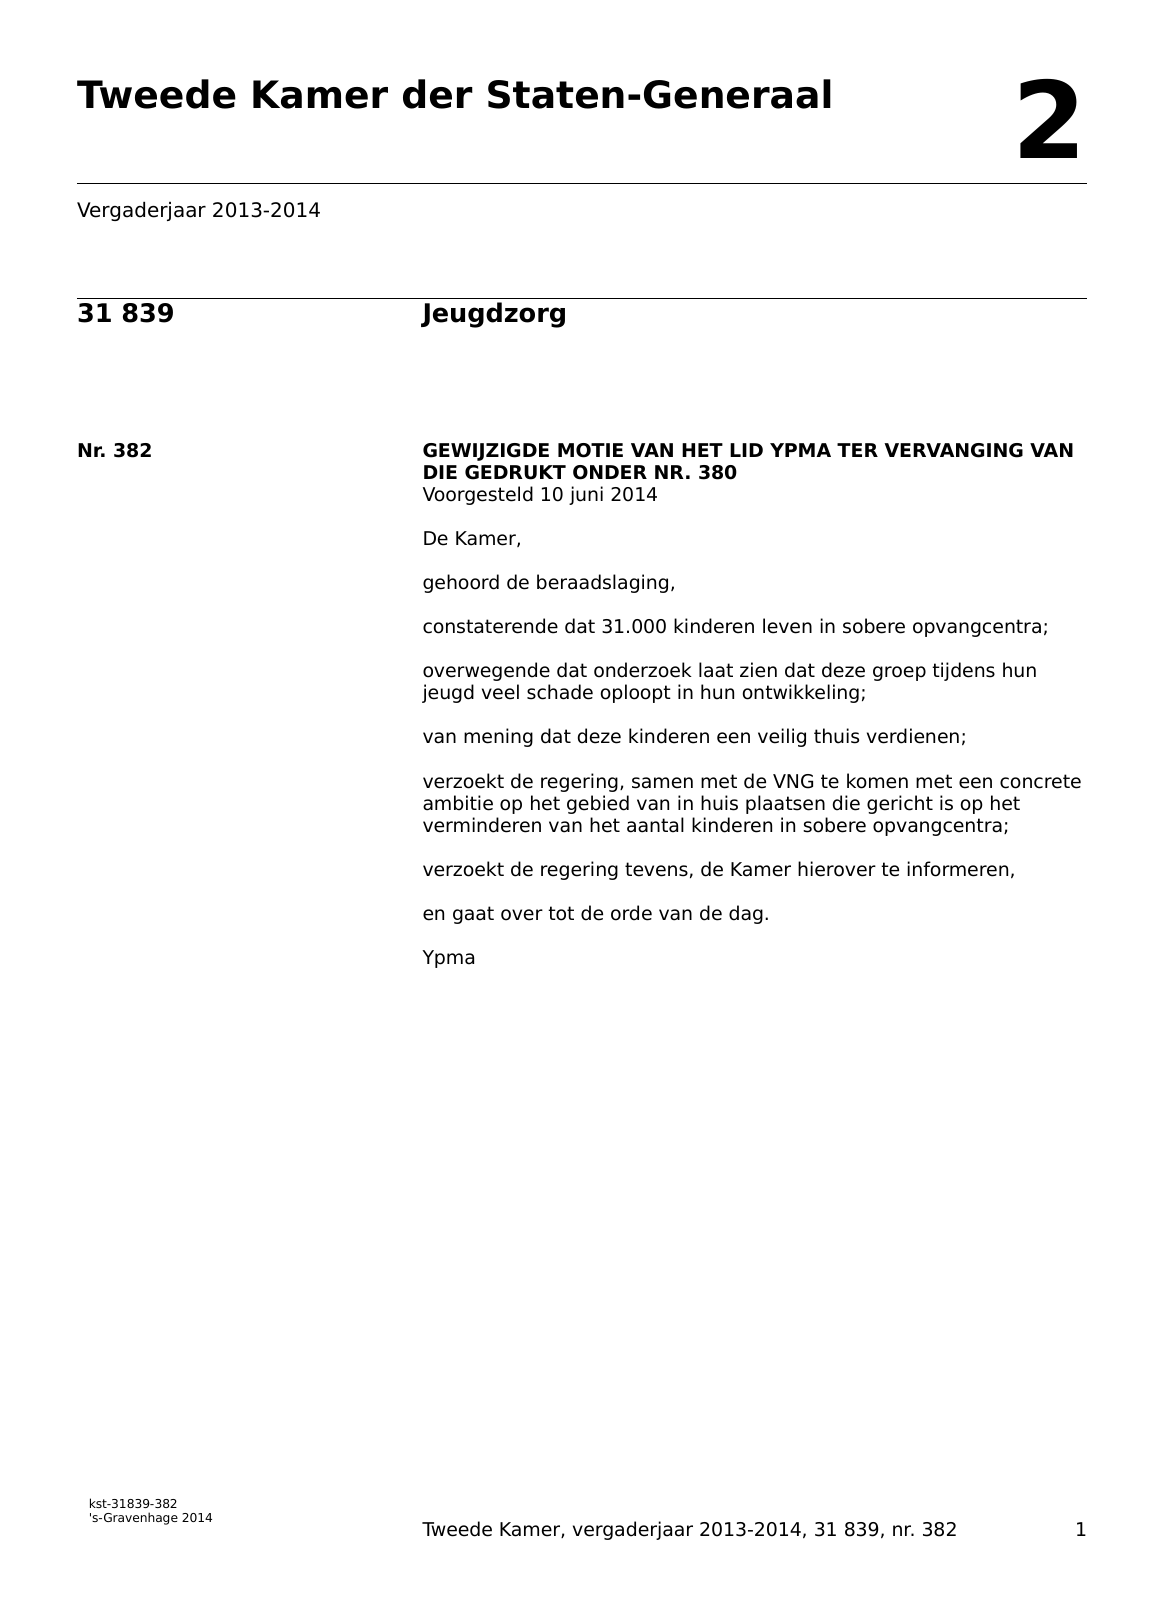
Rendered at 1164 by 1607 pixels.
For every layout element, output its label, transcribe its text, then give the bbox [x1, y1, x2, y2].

text verzoekt de regering tevens, de Kamer hierover te informeren, [422, 859, 1087, 881]
table_header 2 [886, 59, 1087, 183]
text 's-Gravenhage 2014 [88, 1511, 323, 1525]
subtitle Nr. 382 GEWIJZIGDE MOTIE VAN HET LID YPMA TER VERVANGING VAN DIE GEDRUKT ONDER NR. 380 [77, 440, 1087, 484]
table_header Tweede Kamer der Staten-Generaal [77, 59, 886, 183]
text gehoord de beraadslaging, [422, 572, 1087, 594]
table_cell Vergaderjaar 2013-2014 [77, 184, 1087, 298]
text constaterende dat 31.000 kinderen leven in sobere opvangcentra; [422, 616, 1087, 638]
text Voorgesteld 10 juni 2014 [422, 484, 1087, 506]
text kst-31839-382 [88, 1497, 323, 1511]
text overwegende dat onderzoek laat zien dat deze groep tijdens hun jeugd veel schade oploopt in hun ontwikkeling; [422, 660, 1087, 704]
text Ypma [422, 947, 1087, 969]
text De Kamer, [422, 528, 1087, 550]
text en gaat over tot de orde van de dag. [422, 903, 1087, 925]
subtitle 31 839 Jeugdzorg [77, 299, 1087, 329]
text verzoekt de regering, samen met de VNG te komen met een concrete ambitie op het gebied van in huis plaatsen die gericht is op het verminderen van het aantal kinderen in sobere opvangcentra; [422, 771, 1087, 837]
text van mening dat deze kinderen een veilig thuis verdienen; [422, 726, 1087, 748]
